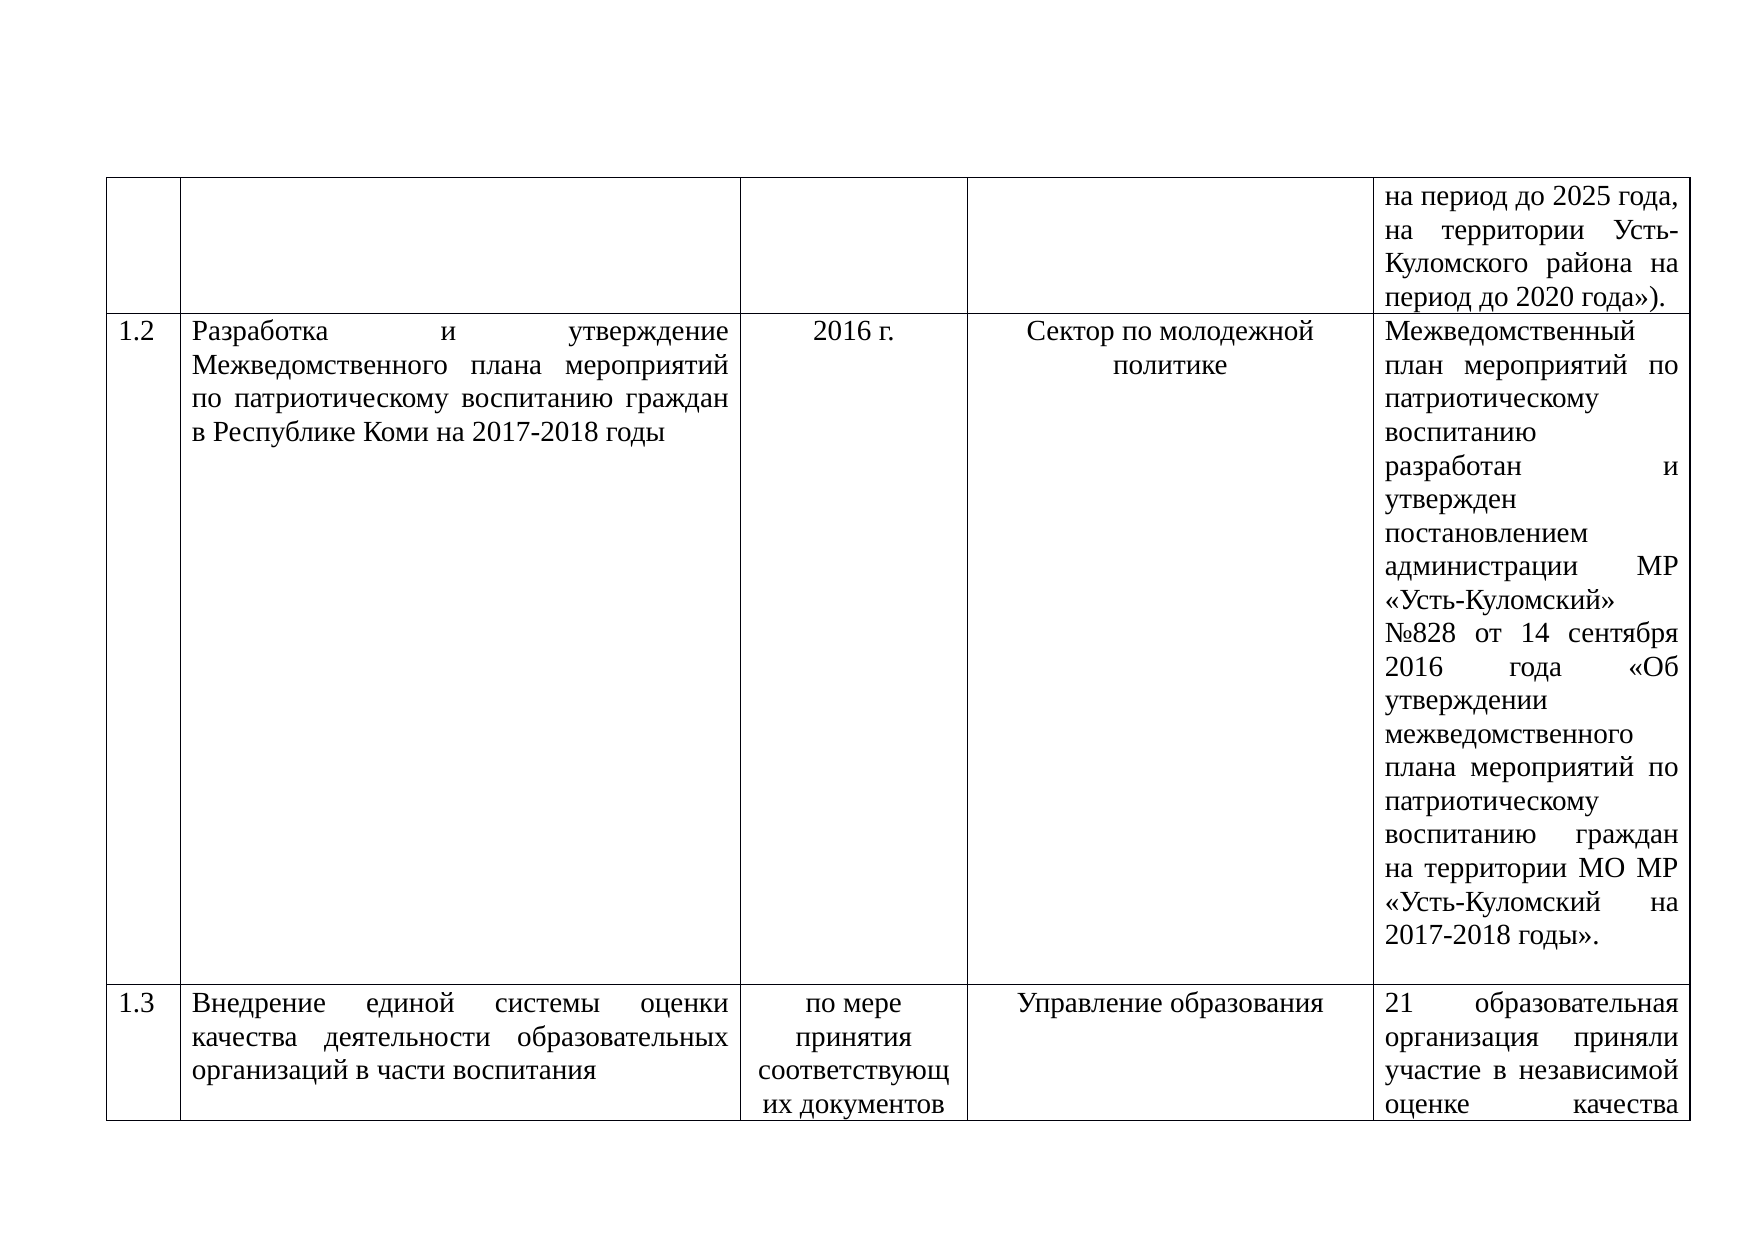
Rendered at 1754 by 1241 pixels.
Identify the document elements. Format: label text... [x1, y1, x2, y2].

table_cell 2016 г. [741, 314, 967, 984]
table_cell Управление образования [968, 985, 1373, 1119]
table_cell 21 образовательная организация приняли участие в независимой оценке качества [1374, 985, 1689, 1119]
table_cell 1.3 [107, 985, 180, 1119]
table_cell Разработка и утверждение Межведомственного плана мероприятий по патриотическому воспитанию граждан в Республике Коми на 2017-2018 годы [181, 314, 740, 984]
table_cell Сектор по молодежной политике [968, 314, 1373, 984]
table_cell Межведомственный план мероприятий по патриотическому воспитанию разработан и утвержден постановлением администрации МР «Усть-Куломский» №828 от 14 сентября 2016 года «Об утверждении межведомственного плана мероприятий по патриотическому воспитанию граждан на территории МО МР «Усть-Куломский на 2017-2018 годы». [1374, 314, 1689, 984]
table_cell [181, 178, 740, 312]
table_cell Внедрение единой системы оценки качества деятельности образовательных организаций в части воспитания [181, 985, 740, 1119]
table_cell 1.2 [107, 314, 180, 984]
table_cell [741, 178, 967, 312]
table_cell [107, 178, 180, 312]
table_cell [968, 178, 1373, 312]
table_cell по мере принятия соответствующих документов [741, 985, 967, 1119]
table_cell на период до 2025 года, на территории Усть-Куломского района на период до 2020 года»). [1374, 178, 1689, 312]
